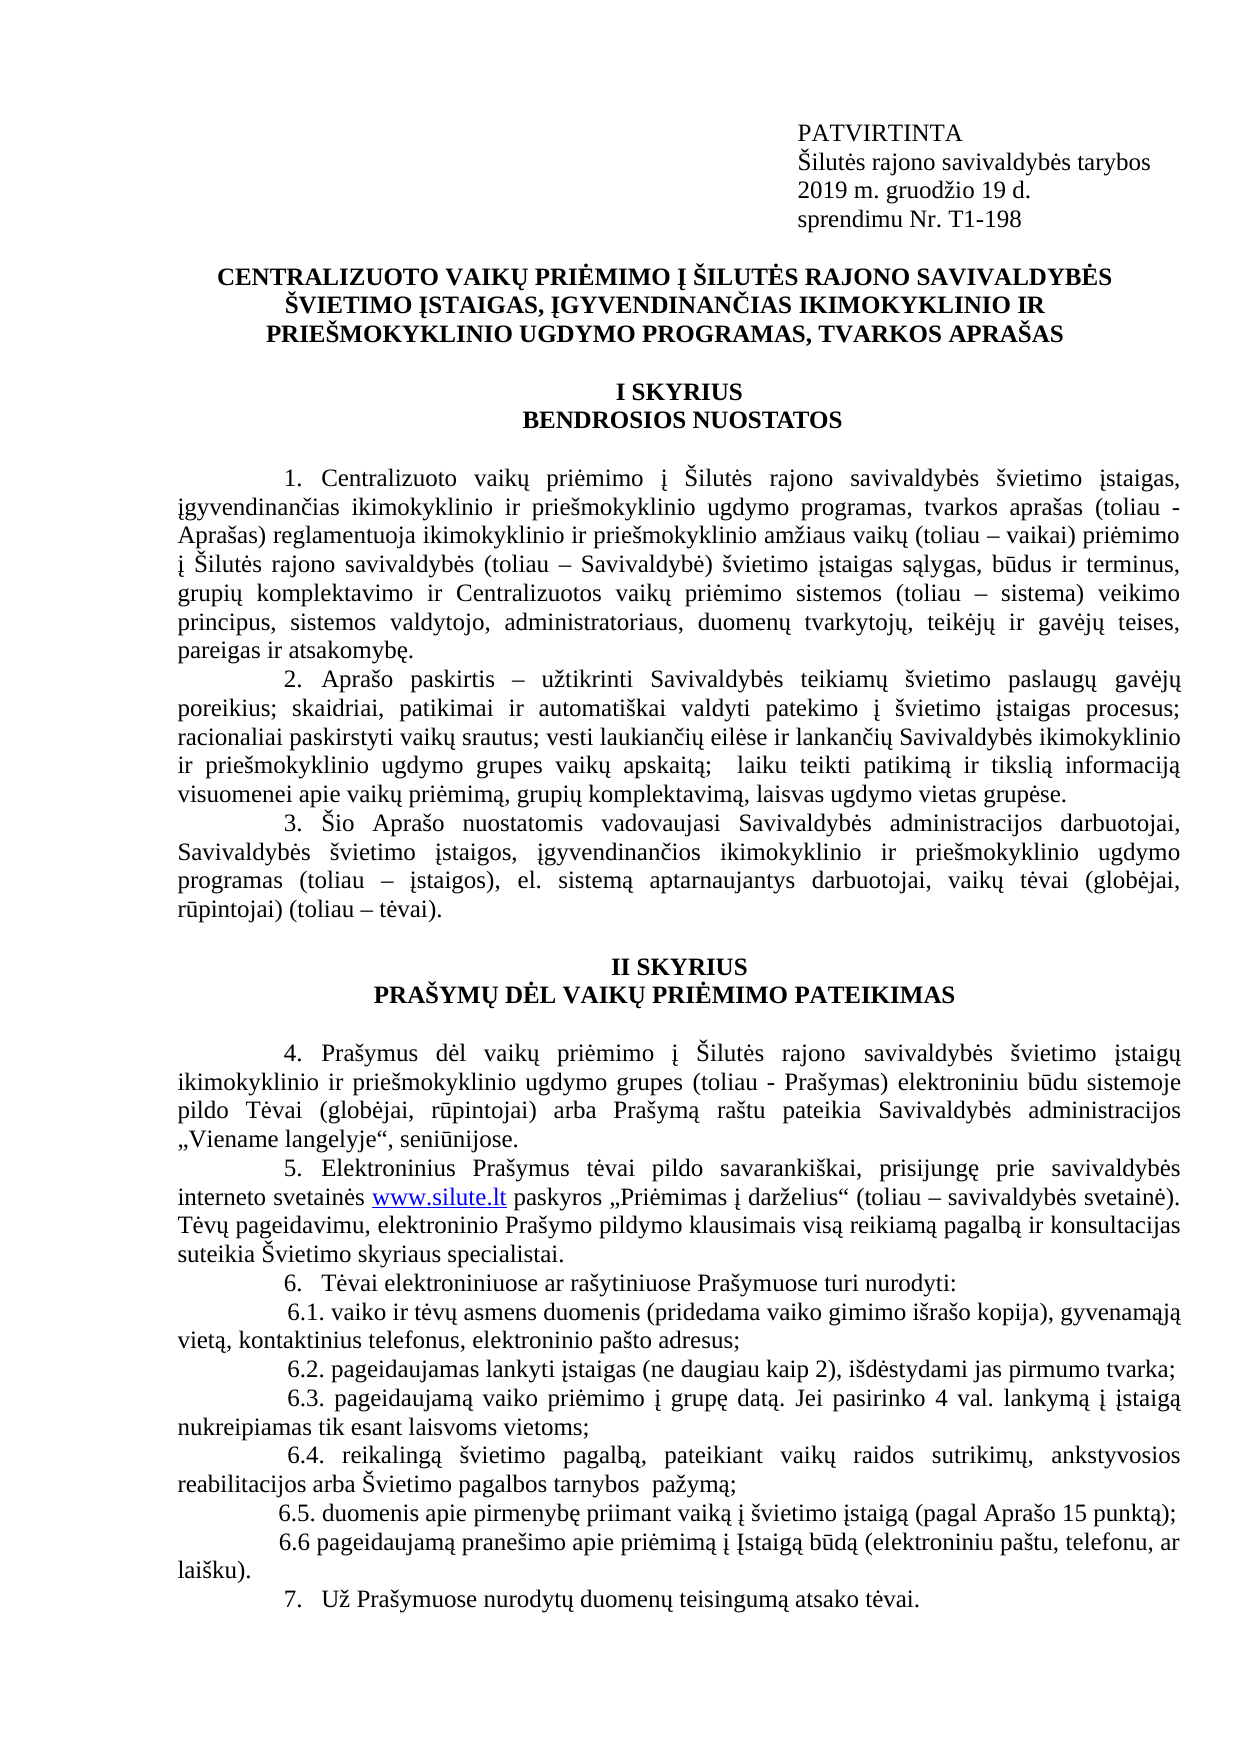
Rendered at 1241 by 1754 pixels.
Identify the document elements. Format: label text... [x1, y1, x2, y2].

text 6.6 pageidaujamą pranešimo apie priėmimą į Įstaigą būdą (elektroniniu paštu, telefonu, ar laišku). [177, 1527, 1181, 1584]
text 6.4. reikalingą švietimo pagalbą, pateikiant vaikų raidos sutrikimų, ankstyvosios reabilitacijos arba Švietimo pagalbos tarnybos pažymą; [177, 1441, 1181, 1498]
text 7. Už Prašymuose nurodytų duomenų teisingumą atsako tėvai. [177, 1584, 1152, 1613]
text 3. Šio Aprašo nuostatomis vadovaujasi Savivaldybės administracijos darbuotojai, Savivaldybės švietimo įstaigos, įgyvendinančios ikimokyklinio ir priešmokyklinio ugdymo programas (toliau – įstaigos), el. sistemą aptarnaujantys darbuotojai, vaikų tėvai (globėjai, rūpintojai) (toliau – tėvai). [177, 808, 1181, 923]
text 1. Centralizuoto vaikų priėmimo į Šilutės rajono savivaldybės švietimo įstaigas, įgyvendinančias ikimokyklinio ir priešmokyklinio ugdymo programas, tvarkos aprašas (toliau - Aprašas) reglamentuoja ikimokyklinio ir priešmokyklinio amžiaus vaikų (toliau – vaikai) priėmimo į Šilutės rajono savivaldybės (toliau – Savivaldybė) švietimo įstaigas sąlygas, būdus ir terminus, grupių komplektavimo ir Centralizuotos vaikų priėmimo sistemos (toliau – sistema) veikimo principus, sistemos valdytojo, administratoriaus, duomenų tvarkytojų, teikėjų ir gavėjų teises, pareigas ir atsakomybę. [177, 463, 1181, 664]
text 5. Elektroninius Prašymus tėvai pildo savarankiškai, prisijungę prie savivaldybės interneto svetainės www.silute.lt paskyros „Priėmimas į darželius“ (toliau – savivaldybės svetainė). Tėvų pageidavimu, elektroninio Prašymo pildymo klausimais visą reikiamą pagalbą ir konsultacijas suteikia Švietimo skyriaus specialistai. [177, 1153, 1181, 1268]
text 6.2. pageidaujamas lankyti įstaigas (ne daugiau kaip 2), išdėstydami jas pirmumo tvarka; [177, 1354, 1181, 1383]
text PRAŠYMŲ DĖL VAIKŲ PRIĖMIMO PATEIKIMAS [177, 981, 1152, 1009]
text 6. Tėvai elektroniniuose ar rašytiniuose Prašymuose turi nurodyti: [177, 1268, 1181, 1297]
text 4. Prašymus dėl vaikų priėmimo į Šilutės rajono savivaldybės švietimo įstaigų ikimokyklinio ir priešmokyklinio ugdymo grupes (toliau - Prašymas) elektroniniu būdu sistemoje pildo Tėvai (globėjai, rūpintojai) arba Prašymą raštu pateikia Savivaldybės administracijos „Viename langelyje“, seniūnijose. [177, 1038, 1181, 1153]
text Šilutės rajono savivaldybės tarybos [177, 147, 1181, 176]
text 6.3. pageidaujamą vaiko priėmimo į grupę datą. Jei pasirinko 4 val. lankymą į įstaigą nukreipiamas tik esant laisvoms vietoms; [177, 1383, 1181, 1441]
text CENTRALIZUOTO VAIKŲ PRIĖMIMO Į ŠILUTĖS RAJONO SAVIVALDYBĖS ŠVIETIMO ĮSTAIGAS, ĮGYVENDINANČIAS IKIMOKYKLINIO IR PRIEŠMOKYKLINIO UGDYMO PROGRAMAS, TVARKOS APRAŠAS [177, 262, 1152, 348]
text I SKYRIUS [177, 377, 1181, 406]
text BENDROSIOS NUOSTATOS [177, 406, 1181, 434]
text 2. Aprašo paskirtis – užtikrinti Savivaldybės teikiamų švietimo paslaugų gavėjų poreikius; skaidriai, patikimai ir automatiškai valdyti patekimo į švietimo įstaigas procesus; racionaliai paskirstyti vaikų srautus; vesti laukiančių eilėse ir lankančių Savivaldybės ikimokyklinio ir priešmokyklinio ugdymo grupes vaikų apskaitą; laiku teikti patikimą ir tikslią informaciją visuomenei apie vaikų priėmimą, grupių komplektavimą, laisvas ugdymo vietas grupėse. [177, 664, 1181, 808]
text 6.1. vaiko ir tėvų asmens duomenis (pridedama vaiko gimimo išrašo kopija), gyvenamąją vietą, kontaktinius telefonus, elektroninio pašto adresus; [177, 1297, 1181, 1354]
text II SKYRIUS [177, 952, 1181, 981]
text 2019 m. gruodžio 19 d. [177, 176, 1181, 204]
text PATVIRTINTA [177, 118, 1181, 147]
text 6.5. duomenis apie pirmenybę priimant vaiką į švietimo įstaigą (pagal Aprašo 15 punktą); [177, 1498, 1181, 1527]
text sprendimu Nr. T1-198 [177, 204, 1181, 233]
